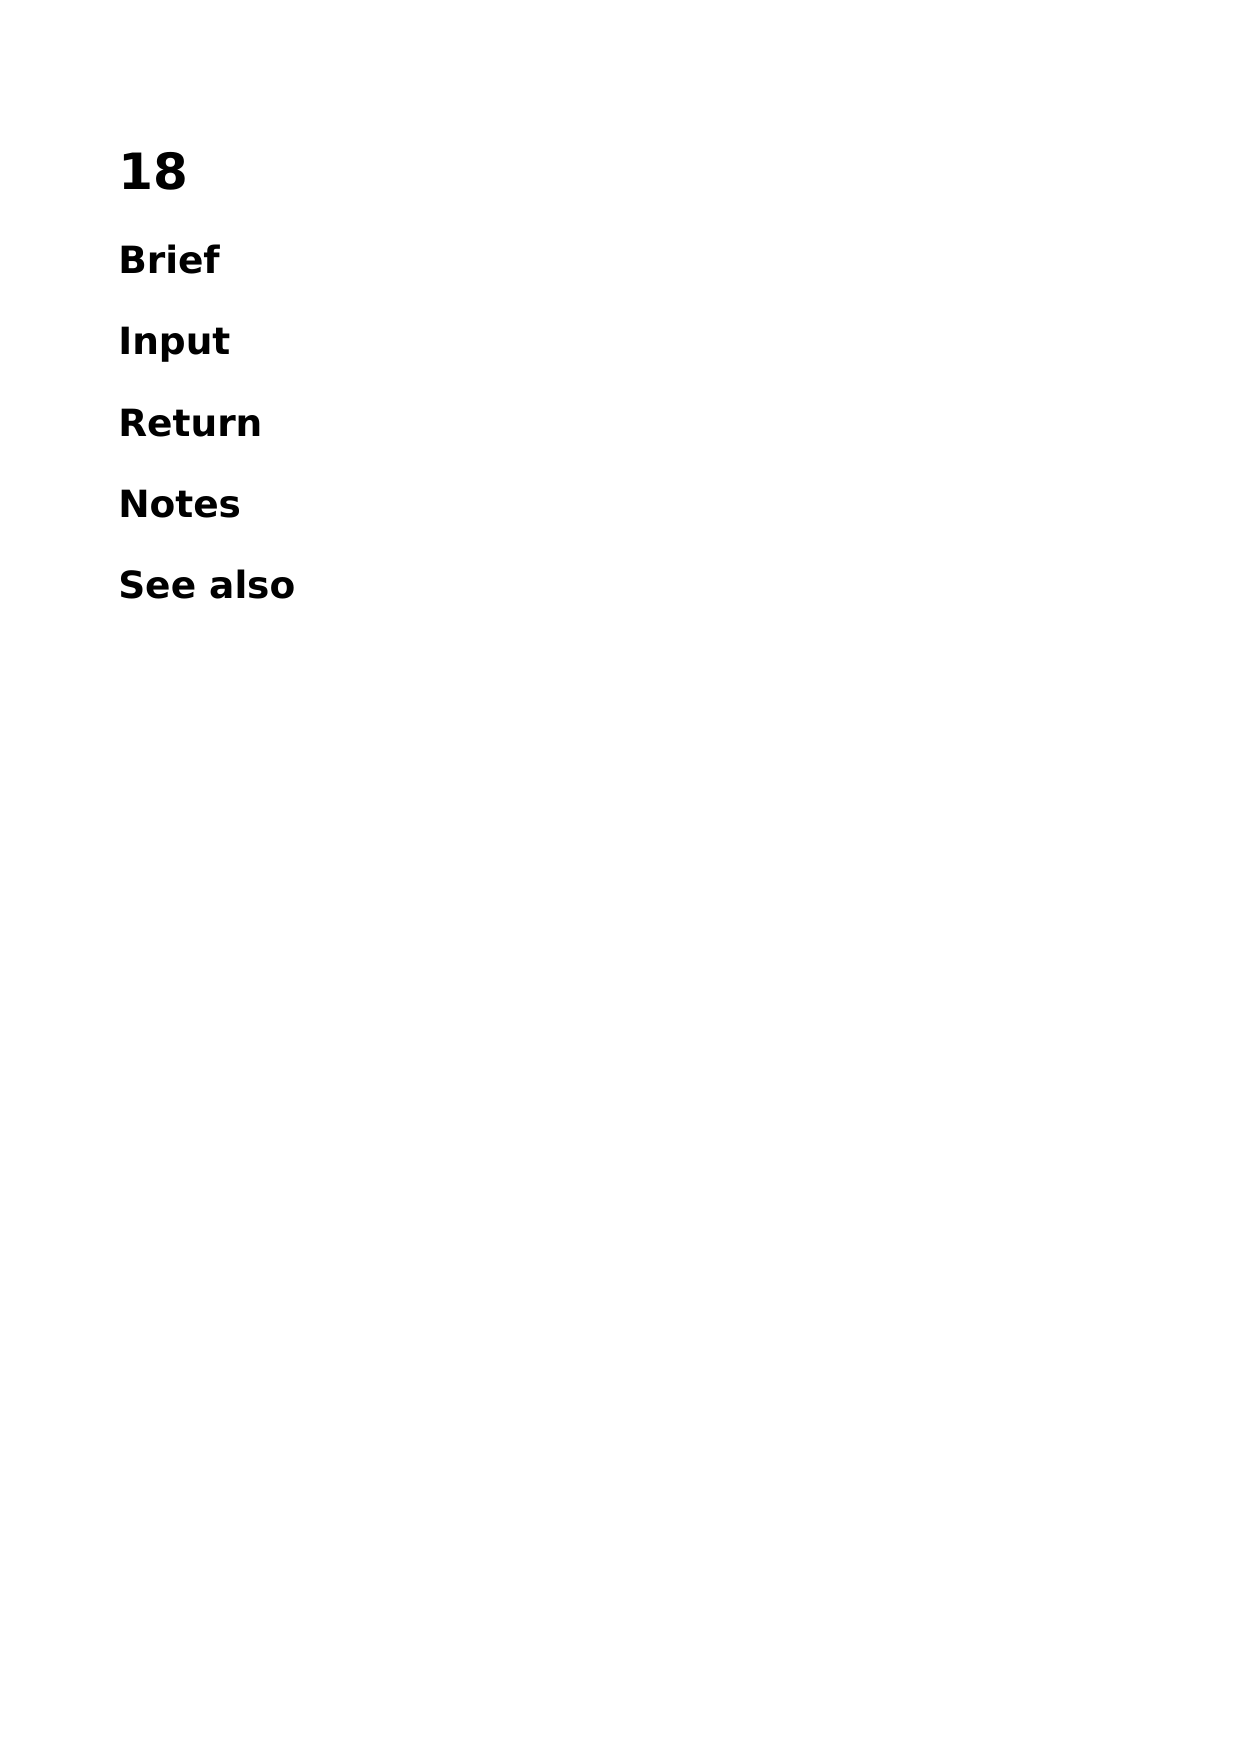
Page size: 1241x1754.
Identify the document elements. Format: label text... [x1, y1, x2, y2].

subtitle See also [118, 563, 1122, 607]
subtitle Input [118, 320, 1122, 364]
subtitle Return [118, 401, 1122, 445]
subtitle 18 [118, 143, 1122, 201]
subtitle Notes [118, 482, 1122, 526]
subtitle Brief [118, 239, 1122, 282]
